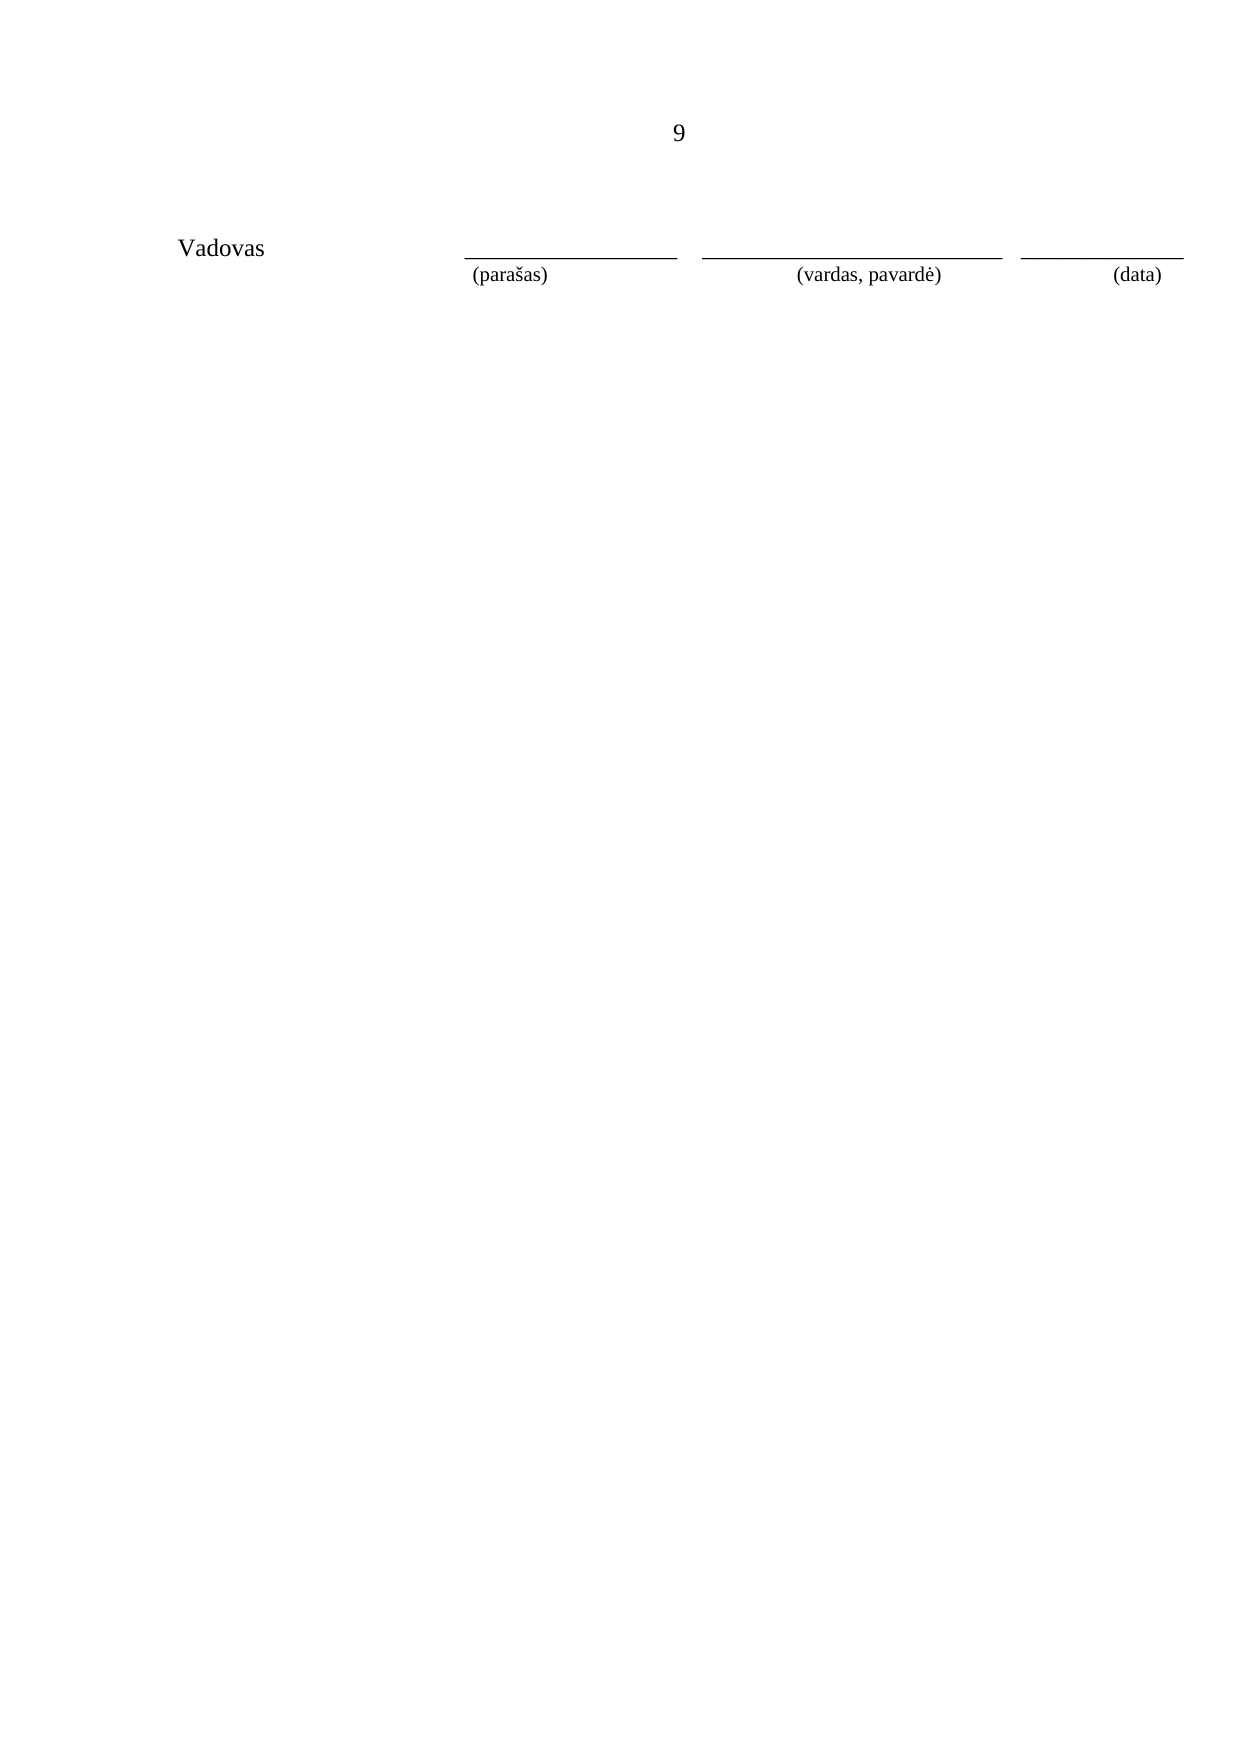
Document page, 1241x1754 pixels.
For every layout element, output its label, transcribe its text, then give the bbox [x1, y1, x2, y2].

text (parašas) (vardas, pavardė) (data) [225, 262, 1162, 286]
text Vadovas _________________ ________________________ _____________ [177, 233, 1184, 262]
